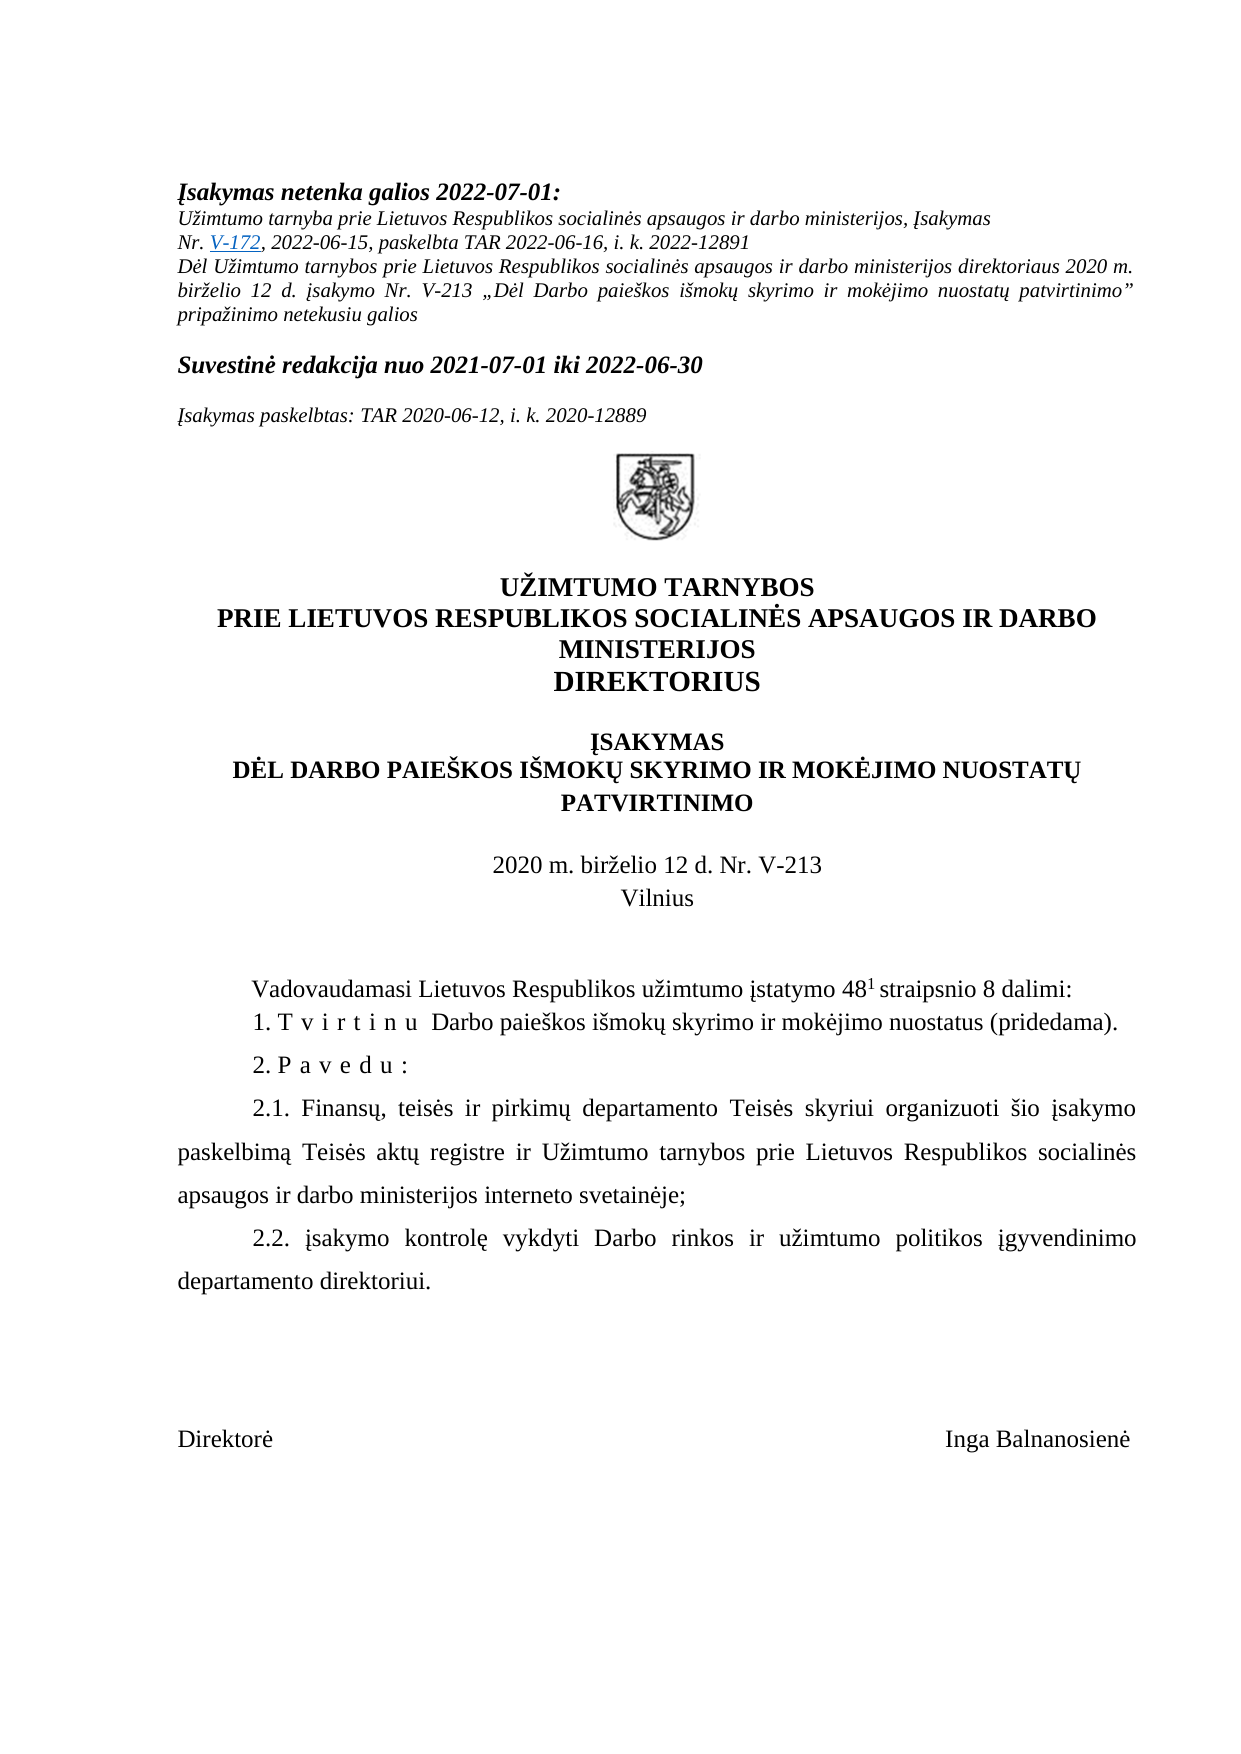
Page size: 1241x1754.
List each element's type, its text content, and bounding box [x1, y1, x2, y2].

text Nr. V-172, 2022-06-15, paskelbta TAR 2022-06-16, i. k. 2022-12891 [177, 230, 1137, 254]
text Direktorė Inga Balnanosienė [177, 1424, 1137, 1453]
text Vilnius [177, 883, 1137, 912]
text Dėl Užimtumo tarnybos prie Lietuvos Respublikos socialinės apsaugos ir darbo ministerijos direktoriaus 2020 m. birželio 12 d. įsakymo Nr. V-213 „Dėl Darbo paieškos išmokų skyrimo ir mokėjimo nuostatų patvirtinimo” pripažinimo netekusiu galios [177, 254, 1137, 326]
text 1. Tvirtinu Darbo paieškos išmokų skyrimo ir mokėjimo nuostatus (pridedama). [177, 1007, 1137, 1036]
text 2.1. Finansų, teisės ir pirkimų departamento Teisės skyriui organizuoti šio įsakymo paskelbimą Teisės aktų registre ir Užimtumo tarnybos prie Lietuvos Respublikos socialinės apsaugos ir darbo ministerijos interneto svetainėje; [177, 1093, 1137, 1208]
text Įsakymas paskelbtas: TAR 2020-06-12, i. k. 2020-12889 [177, 403, 1137, 427]
text Užimtumo tarnyba prie Lietuvos Respublikos socialinės apsaugos ir darbo ministerijos, Įsakymas [177, 206, 1137, 230]
text 2020 m. birželio 12 d. Nr. V-213 [177, 850, 1137, 879]
text 2. Pavedu: [177, 1050, 1137, 1079]
text ĮSAKYMAS [177, 727, 1137, 756]
text DIREKTORIUS [177, 664, 1137, 698]
text Suvestinė redakcija nuo 2021-07-01 iki 2022-06-30 [177, 350, 1137, 379]
text Vadovaudamasi Lietuvos Respublikos užimtumo įstatymo 481 straipsnio 8 dalimi: [177, 974, 1137, 1003]
text UŽIMTUMO TARNYBOS [177, 571, 1137, 602]
text DĖL Darbo paieškos išmokų skyrimo ir mokėjimo nuostatŲ [177, 756, 1137, 784]
text PATVIRTINIMO [177, 788, 1137, 817]
text 2.2. įsakymo kontrolę vykdyti Darbo rinkos ir užimtumo politikos įgyvendinimo departamento direktoriui. [177, 1223, 1137, 1295]
text Įsakymas netenka galios 2022-07-01: [177, 177, 1137, 206]
text PRIE LIETUVOS RESPUBLIKOS SOCIALINĖS APSAUGOS IR DARBO MINISTERIJOS [177, 602, 1137, 664]
